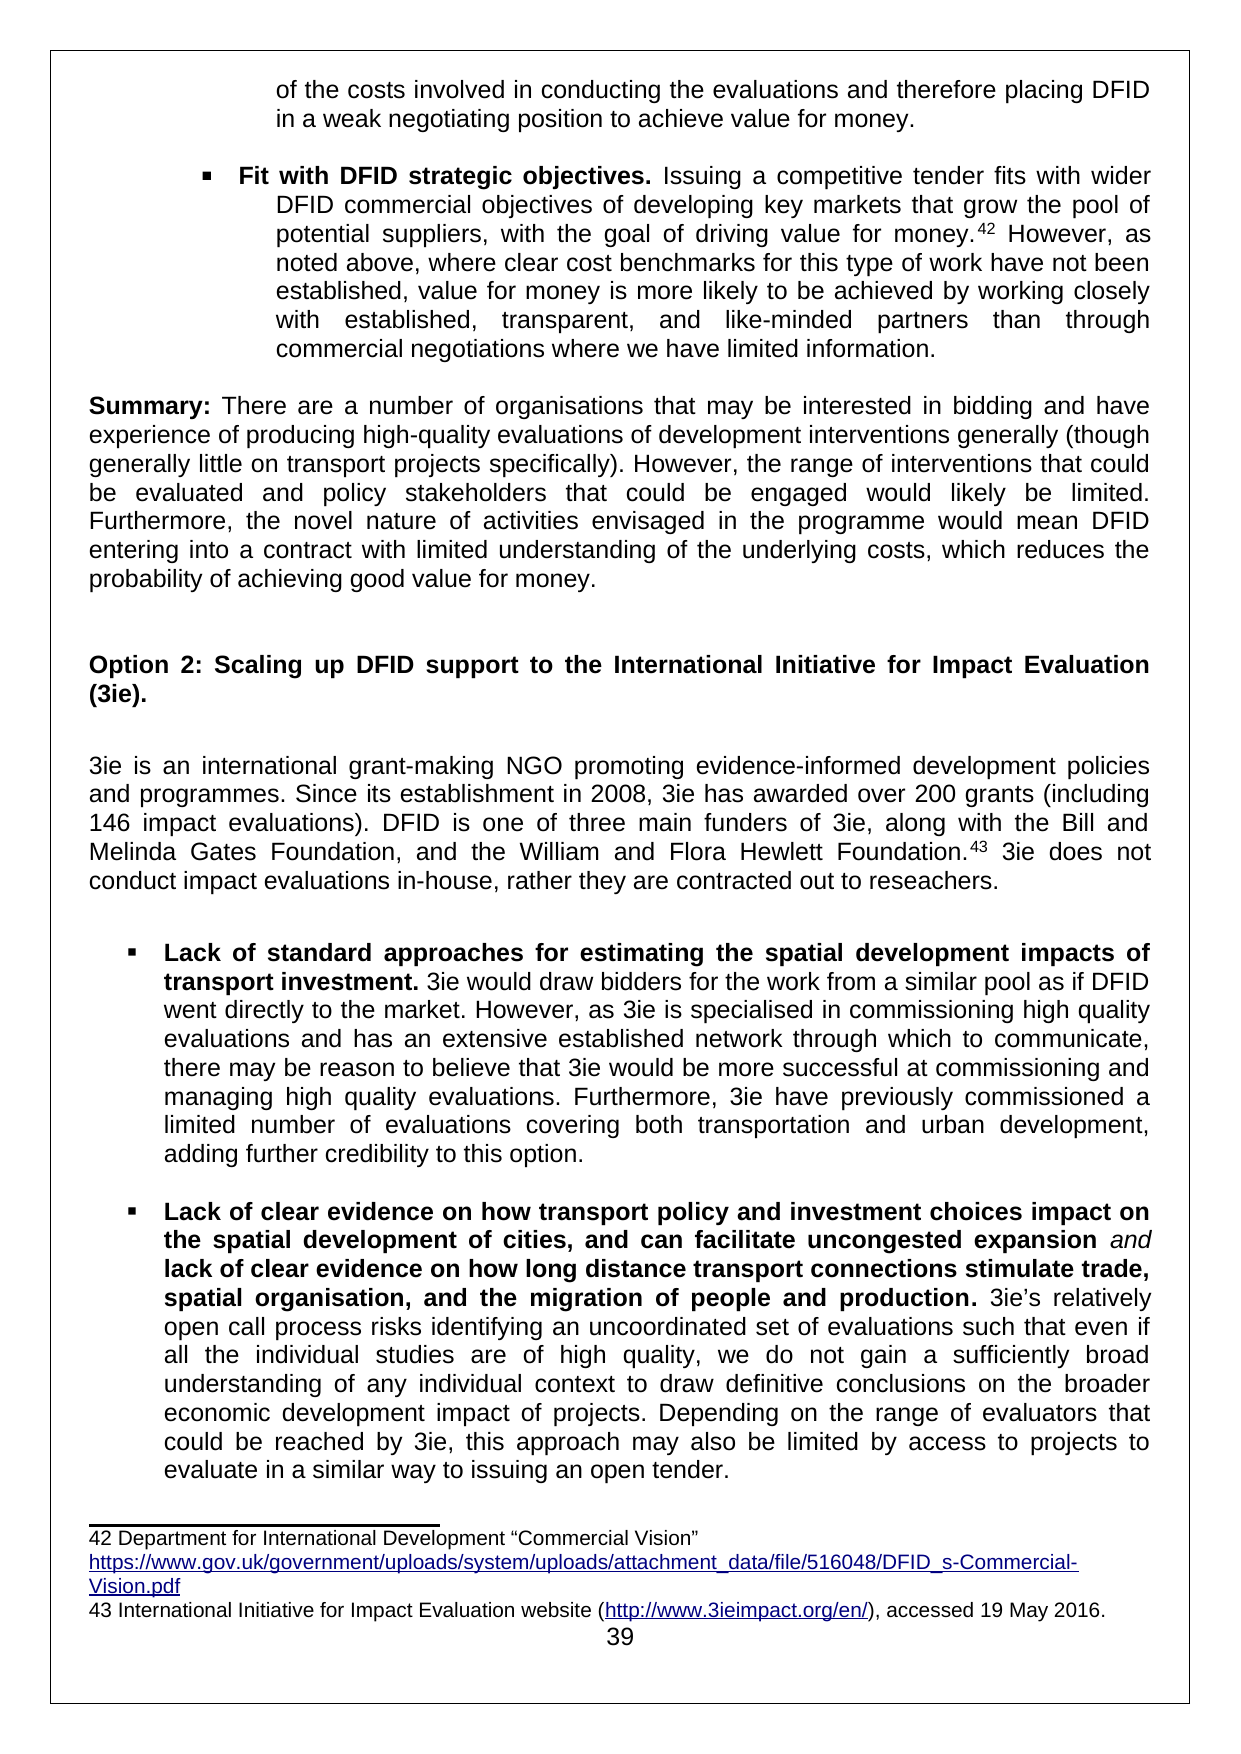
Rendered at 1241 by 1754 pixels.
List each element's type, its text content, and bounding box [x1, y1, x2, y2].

list Fit with DFID strategic objectives. Issuing a competitive tender fits with wider DFID commercial objectives of developing key markets that grow the pool of potential suppliers, with the goal of driving value for money. However, as noted above, where clear cost benchmarks for this type of work have not been established, value for money is more likely to be achieved by working closely with established, transparent, and like-minded partners than through commercial negotiations where we have limited information. [201, 161, 1152, 363]
text Summary: There are a number of organisations that may be interested in bidding and have experience of producing high-quality evaluations of development interventions generally (though generally little on transport projects specifically). However, the range of interventions that could be evaluated and policy stakeholders that could be engaged would likely be limited. Furthermore, the novel nature of activities envisaged in the programme would mean DFID entering into a contract with limited understanding of the underlying costs, which reduces the probability of achieving good value for money. [89, 391, 1152, 593]
list Department for International Development “Commercial Vision” https://www.gov.uk/government/uploads/system/uploads/attachment_data/file/516048/DFID_s-Commercial-Vision.pdf [89, 1526, 1152, 1597]
list Lack of standard approaches for estimating the spatial development impacts of transport investment. 3ie would draw bidders for the work from a similar pool as if DFID went directly to the market. However, as 3ie is specialised in commissioning high quality evaluations and has an extensive established network through which to communicate, there may be reason to believe that 3ie would be more successful at commissioning and managing high quality evaluations. Furthermore, 3ie have previously commissioned a limited number of evaluations covering both transportation and urban development, adding further credibility to this option. [126, 938, 1152, 1168]
text International Initiative for Impact Evaluation website (http://www.3ieimpact.org/en/), accessed 19 May 2016. [89, 1597, 1152, 1621]
list Lack of clear evidence on how transport policy and investment choices impact on the spatial development of cities, and can facilitate uncongested expansion and lack of clear evidence on how long distance transport connections stimulate trade, spatial organisation, and the migration of people and production. 3ie’s relatively open call process risks identifying an uncoordinated set of evaluations such that even if all the individual studies are of high quality, we do not gain a sufficiently broad understanding of any individual context to draw definitive conclusions on the broader economic development impact of projects. Depending on the range of evaluators that could be reached by 3ie, this approach may also be limited by access to projects to evaluate in a similar way to issuing an open tender. [126, 1196, 1152, 1484]
list of the costs involved in conducting the evaluations and therefore placing DFID in a weak negotiating position to achieve value for money. [201, 75, 1152, 132]
text Option 2: Scaling up DFID support to the International Initiative for Impact Evaluation (3ie). [89, 650, 1152, 708]
text 3ie is an international grant-making NGO promoting evidence-informed development policies and programmes. Since its establishment in 2008, 3ie has awarded over 200 grants (including 146 impact evaluations). DFID is one of three main funders of 3ie, along with the Bill and Melinda Gates Foundation, and the William and Flora Hewlett Foundation. 3ie does not conduct impact evaluations in-house, rather they are contracted out to reseachers. [89, 751, 1152, 894]
